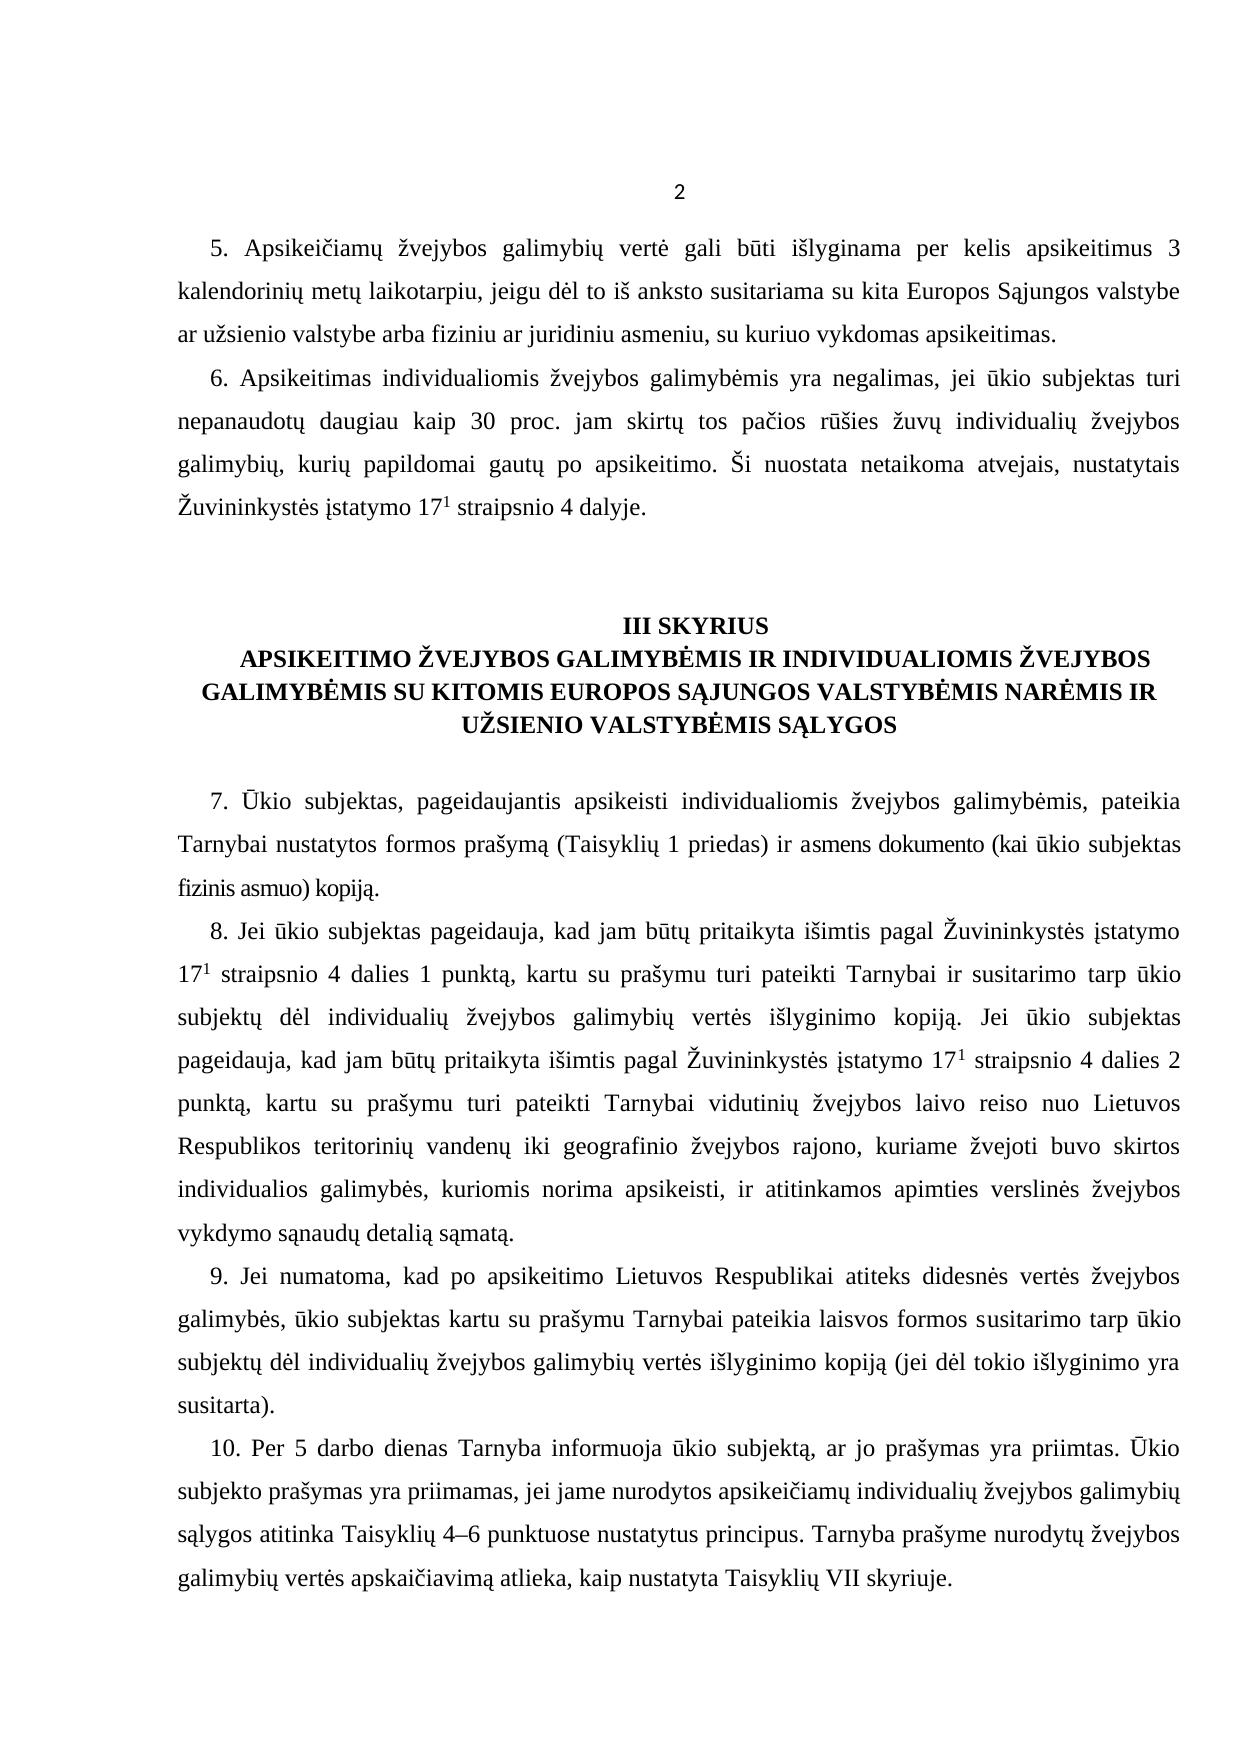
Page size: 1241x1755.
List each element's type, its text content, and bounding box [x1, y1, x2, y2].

text APSIKEITIMO ŽVEJYBOS GALIMYBĖMIS IR INDIVIDUALIOMIS ŽVEJYBOS GALIMYBĖMIS SU KITOMIS EUROPOS SĄJUNGOS VALSTYBĖMIS NARĖMIS IR UŽSIENIO VALSTYBĖMIS SĄLYGOS [177, 644, 1181, 739]
text 5. Apsikeičiamų žvejybos galimybių vertė gali būti išlyginama per kelis apsikeitimus 3 kalendorinių metų laikotarpiu, jeigu dėl to iš anksto susitariama su kita Europos Sąjungos valstybe ar užsienio valstybe arba fiziniu ar juridiniu asmeniu, su kuriuo vykdomas apsikeitimas. [177, 233, 1181, 348]
text 6. Apsikeitimas individualiomis žvejybos galimybėmis yra negalimas, jei ūkio subjektas turi nepanaudotų daugiau kaip 30 proc. jam skirtų tos pačios rūšies žuvų individualių žvejybos galimybių, kurių papildomai gautų po apsikeitimo. Ši nuostata netaikoma atvejais, nustatytais Žuvininkystės įstatymo 171 straipsnio 4 dalyje. [177, 363, 1181, 521]
text 9. Jei numatoma, kad po apsikeitimo Lietuvos Respublikai atiteks didesnės vertės žvejybos galimybės, ūkio subjektas kartu su prašymu Tarnybai pateikia laisvos formos susitarimo tarp ūkio subjektų dėl individualių žvejybos galimybių vertės išlyginimo kopiją (jei dėl tokio išlyginimo yra susitarta). [177, 1261, 1181, 1419]
text 8. Jei ūkio subjektas pageidauja, kad jam būtų pritaikyta išimtis pagal Žuvininkystės įstatymo 171 straipsnio 4 dalies 1 punktą, kartu su prašymu turi pateikti Tarnybai ir susitarimo tarp ūkio subjektų dėl individualių žvejybos galimybių vertės išlyginimo kopiją. Jei ūkio subjektas pageidauja, kad jam būtų pritaikyta išimtis pagal Žuvininkystės įstatymo 171 straipsnio 4 dalies 2 punktą, kartu su prašymu turi pateikti Tarnybai vidutinių žvejybos laivo reiso nuo Lietuvos Respublikos teritorinių vandenų iki geografinio žvejybos rajono, kuriame žvejoti buvo skirtos individualios galimybės, kuriomis norima apsikeisti, ir atitinkamos apimties verslinės žvejybos vykdymo sąnaudų detalią sąmatą. [177, 916, 1181, 1246]
text 7. Ūkio subjektas, pageidaujantis apsikeisti individualiomis žvejybos galimybėmis, pateikia Tarnybai nustatytos formos prašymą (Taisyklių 1 priedas) ir asmens dokumento (kai ūkio subjektas fizinis asmuo) kopiją. [177, 786, 1181, 901]
text III SKYRIUS [177, 611, 1181, 640]
text 10. Per 5 darbo dienas Tarnyba informuoja ūkio subjektą, ar jo prašymas yra priimtas. Ūkio subjekto prašymas yra priimamas, jei jame nurodytos apsikeičiamų individualių žvejybos galimybių sąlygos atitinka Taisyklių 4–6 punktuose nustatytus principus. Tarnyba prašyme nurodytų žvejybos galimybių vertės apskaičiavimą atlieka, kaip nustatyta Taisyklių VII skyriuje. [177, 1433, 1181, 1591]
